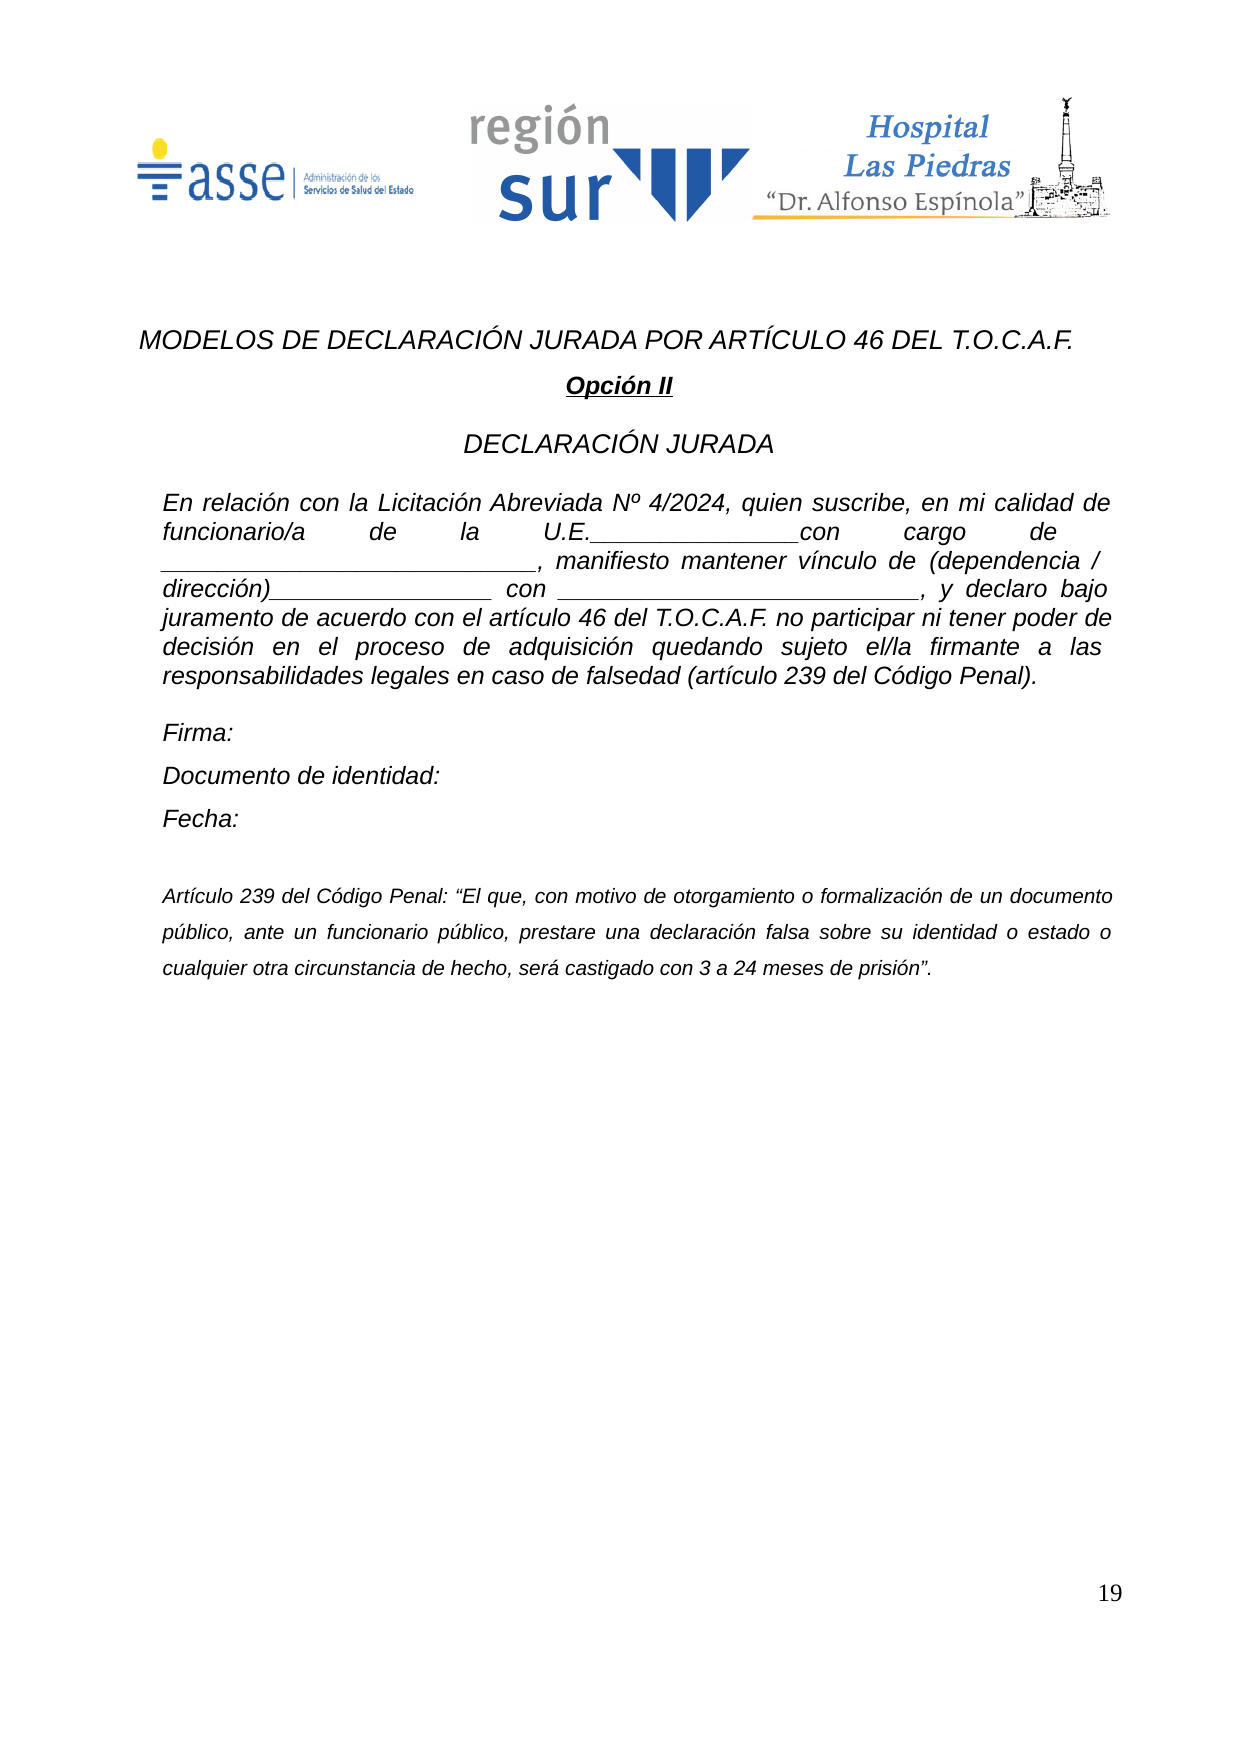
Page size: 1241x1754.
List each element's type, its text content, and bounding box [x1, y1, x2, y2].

picture [751, 93, 1111, 229]
text Opción II [118, 371, 1122, 399]
text Fecha: [89, 804, 1122, 833]
picture [470, 103, 750, 222]
text En relación con la Licitación Abreviada Nº 4/2024, quien suscribe, en mi calidad de funcionario/a de la U.E._______________con cargo de ___________________________, manifiesto mantener vínculo de (dependencia / dirección)________________ con __________________________, y declaro bajo juramento de acuerdo con el artículo 46 del T.O.C.A.F. no participar ni tener poder de decisión en el proceso de adquisición quedando sujeto el/la firmante a las responsabilidades legales en caso de falsedad (artículo 239 del Código Penal). [89, 488, 1122, 689]
text Firma: [89, 718, 1122, 747]
text Artículo 239 del Código Penal: “El que, con motivo de otorgamiento o formalización de un documento público, ante un funcionario público, prestare una declaración falsa sobre su identidad o estado o cualquier otra circunstancia de hecho, será castigado con 3 a 24 meses de prisión”. [89, 883, 1122, 979]
picture [125, 87, 428, 229]
subtitle MODELOS DE DECLARACIÓN JURADA POR ARTÍCULO 46 DEL T.O.C.A.F. [41, 324, 1122, 355]
text Documento de identidad: [89, 761, 1122, 790]
text DECLARACIÓN JURADA [118, 428, 1122, 459]
